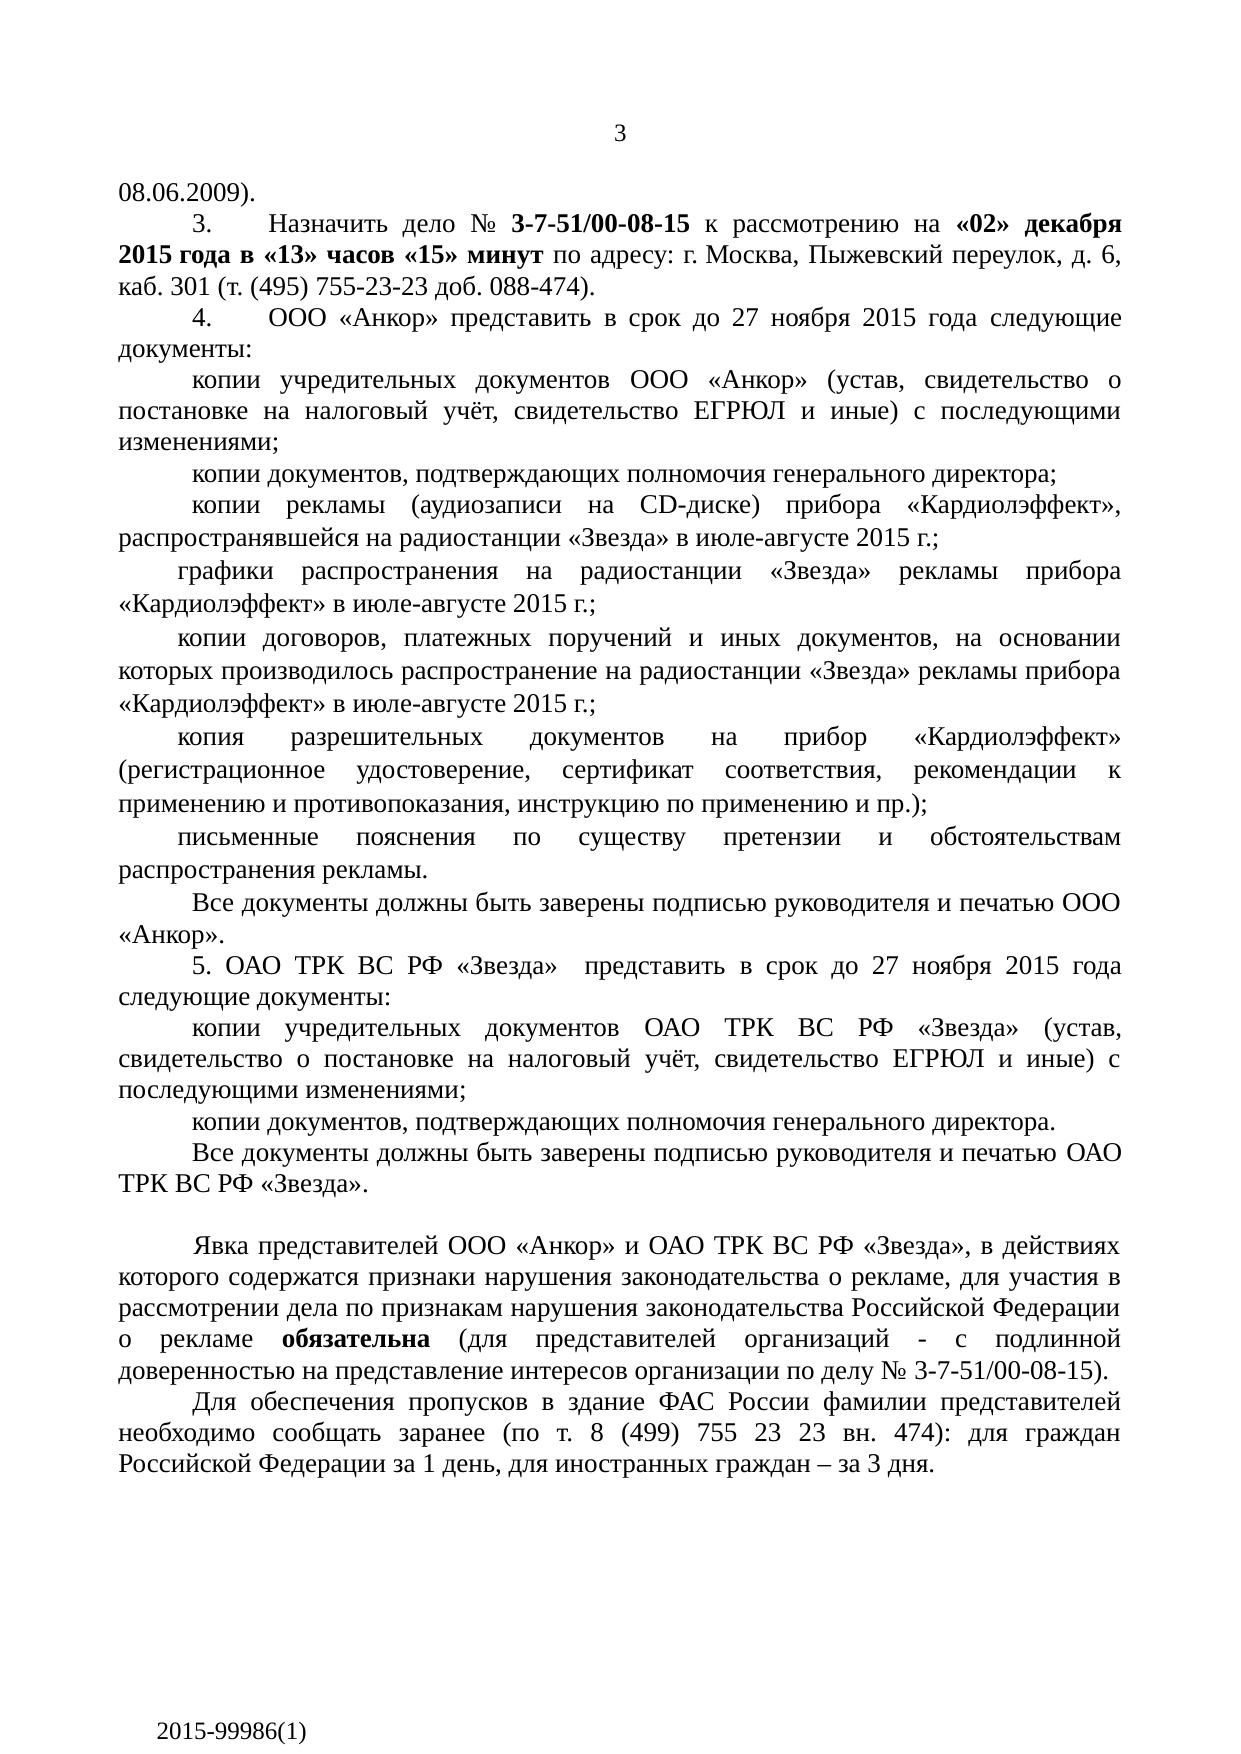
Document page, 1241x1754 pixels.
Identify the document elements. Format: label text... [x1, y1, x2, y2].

text копия разрешительных документов на прибор «Кардиолэффект» (регистрационное удостоверение, сертификат соответствия, рекомендации к применению и противопоказания, инструкцию по применению и пр.); [118, 720, 1122, 818]
text копии рекламы (аудиозаписи на СD-диске) прибора «Кардиолэффект», распространявшейся на радиостанции «Звезда» в июле-августе 2015 г.; [118, 488, 1122, 552]
text копии документов, подтверждающих полномочия генерального директора. [118, 1104, 1122, 1136]
text графики распространения на радиостанции «Звезда» рекламы прибора «Кардиолэффект» в июле-августе 2015 г.; [118, 554, 1122, 619]
text копии учредительных документов ООО «Анкор» (устав, свидетельство о постановке на налоговый учёт, свидетельство ЕГРЮЛ и иные) с последующими изменениями; [118, 363, 1122, 457]
text копии документов, подтверждающих полномочия генерального директора; [118, 457, 1122, 488]
text копии договоров, платежных поручений и иных документов, на основании которых производилось распространение на радиостанции «Звезда» рекламы прибора «Кардиолэффект» в июле-августе 2015 г.; [118, 621, 1122, 718]
text Все документы должны быть заверены подписью руководителя и печатью ООО «Анкор». [118, 887, 1122, 949]
text письменные пояснения по существу претензии и обстоятельствам распространения рекламы. [118, 820, 1122, 884]
text 08.06.2009). [118, 176, 1122, 207]
text Явка представителей ООО «Анкор» и ОАО ТРК ВС РФ «Звезда», в действиях которого содержатся признаки нарушения законодательства о рекламе, для участия в рассмотрении дела по признакам нарушения законодательства Российской Федерации о рекламе обязательна (для представителей организаций - с подлинной доверенностью на представление интересов организации по делу № 3-7-51/00-08-15). [118, 1229, 1122, 1385]
list ООО «Анкор» представить в срок до 27 ноября 2015 года следующие документы: [118, 301, 1122, 363]
text копии учредительных документов ОАО ТРК ВС РФ «Звезда» (устав, свидетельство о постановке на налоговый учёт, свидетельство ЕГРЮЛ и иные) с последующими изменениями; [118, 1011, 1122, 1104]
text Все документы должны быть заверены подписью руководителя и печатью ОАО ТРК ВС РФ «Звезда». [118, 1136, 1122, 1198]
list Назначить дело № 3-7-51/00-08-15 к рассмотрению на «02» декабря 2015 года в «13» часов «15» минут по адресу: г. Москва, Пыжевский переулок, д. 6, каб. 301 (т. (495) 755-23-23 доб. 088-474). [118, 207, 1122, 301]
text 5. ОАО ТРК ВС РФ «Звезда» представить в срок до 27 ноября 2015 года следующие документы: [118, 949, 1122, 1011]
text Для обеспечения пропусков в здание ФАС России фамилии представителей необходимо сообщать заранее (по т. 8 (499) 755 23 23 вн. 474): для граждан Российской Федерации за 1 день, для иностранных граждан – за 3 дня. [118, 1385, 1122, 1478]
